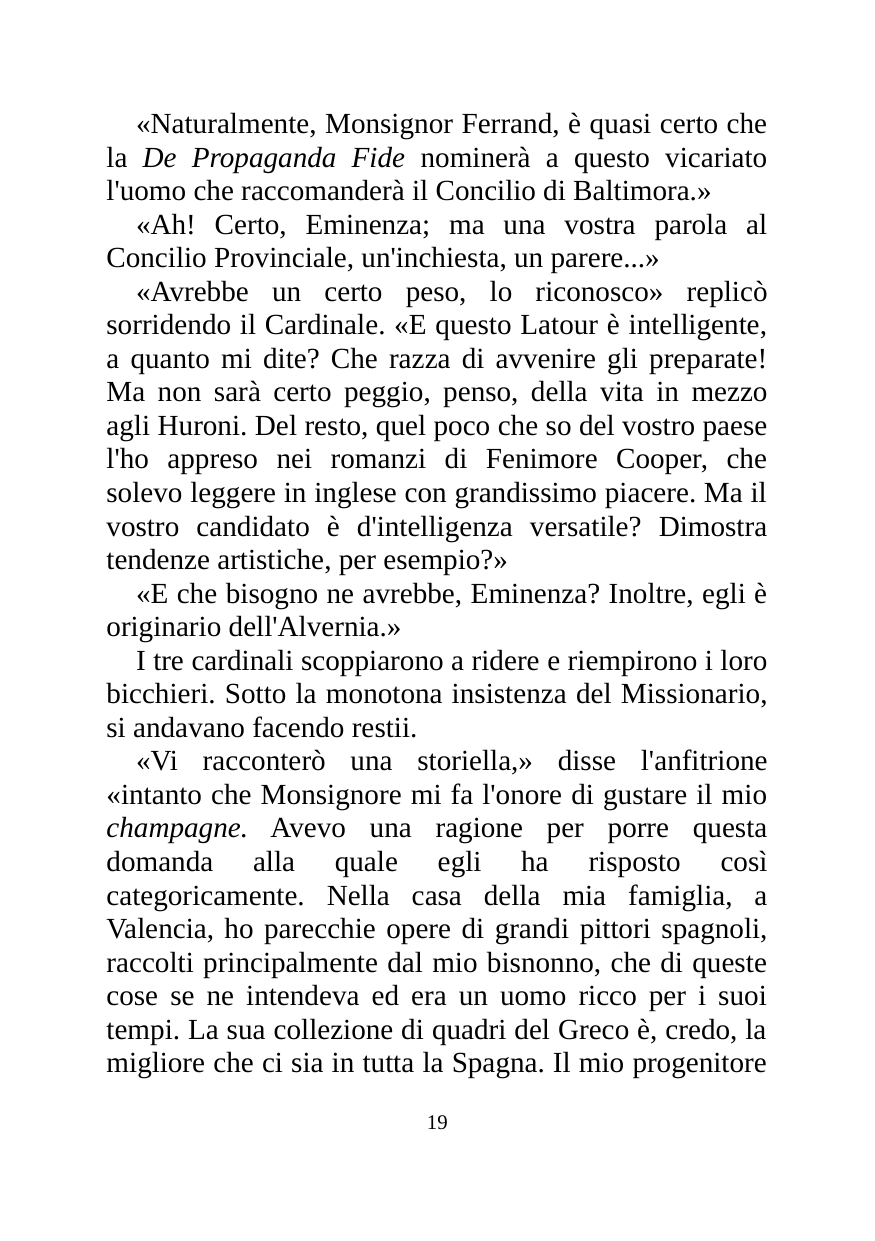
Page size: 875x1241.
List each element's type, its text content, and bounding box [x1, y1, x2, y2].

text «Ah! Certo, Eminenza; ma una vostra parola al Concilio Provinciale, un'inchiesta, un parere...» [106, 207, 768, 274]
text «Naturalmente, Monsignor Ferrand, è quasi certo che la De Propaganda Fide nominerà a questo vicariato l'uomo che raccomanderà il Concilio di Baltimora.» [106, 106, 768, 207]
text «E che bisogno ne avrebbe, Eminenza? Inoltre, egli è originario dell'Alvernia.» [106, 576, 768, 643]
text «Vi racconterò una storiella,» disse l'anfitrione «intanto che Monsignore mi fa l'onore di gustare il mio champagne. Avevo una ragione per porre questa domanda alla quale egli ha risposto così categoricamente. Nella casa della mia famiglia, a Valencia, ho parecchie opere di grandi pittori spagnoli, raccolti principalmente dal mio bisnonno, che di queste cose se ne intendeva ed era un uomo ricco per i suoi tempi. La sua collezione di quadri del Greco è, credo, la migliore che ci sia in tutta la Spagna. Il mio progenitore [106, 743, 768, 1079]
text I tre cardinali scoppiarono a ridere e riempirono i loro bicchieri. Sotto la monotona insistenza del Missionario, si andavano facendo restii. [106, 643, 768, 743]
text «Avrebbe un certo peso, lo riconosco» replicò sorridendo il Cardinale. «E questo Latour è intelligente, a quanto mi dite? Che razza di avvenire gli preparate! Ma non sarà certo peggio, penso, della vita in mezzo agli Huroni. Del resto, quel poco che so del vostro paese l'ho appreso nei romanzi di Fenimore Cooper, che solevo leggere in inglese con grandissimo piacere. Ma il vostro candidato è d'intelligenza versatile? Dimostra tendenze artistiche, per esempio?» [106, 274, 768, 576]
